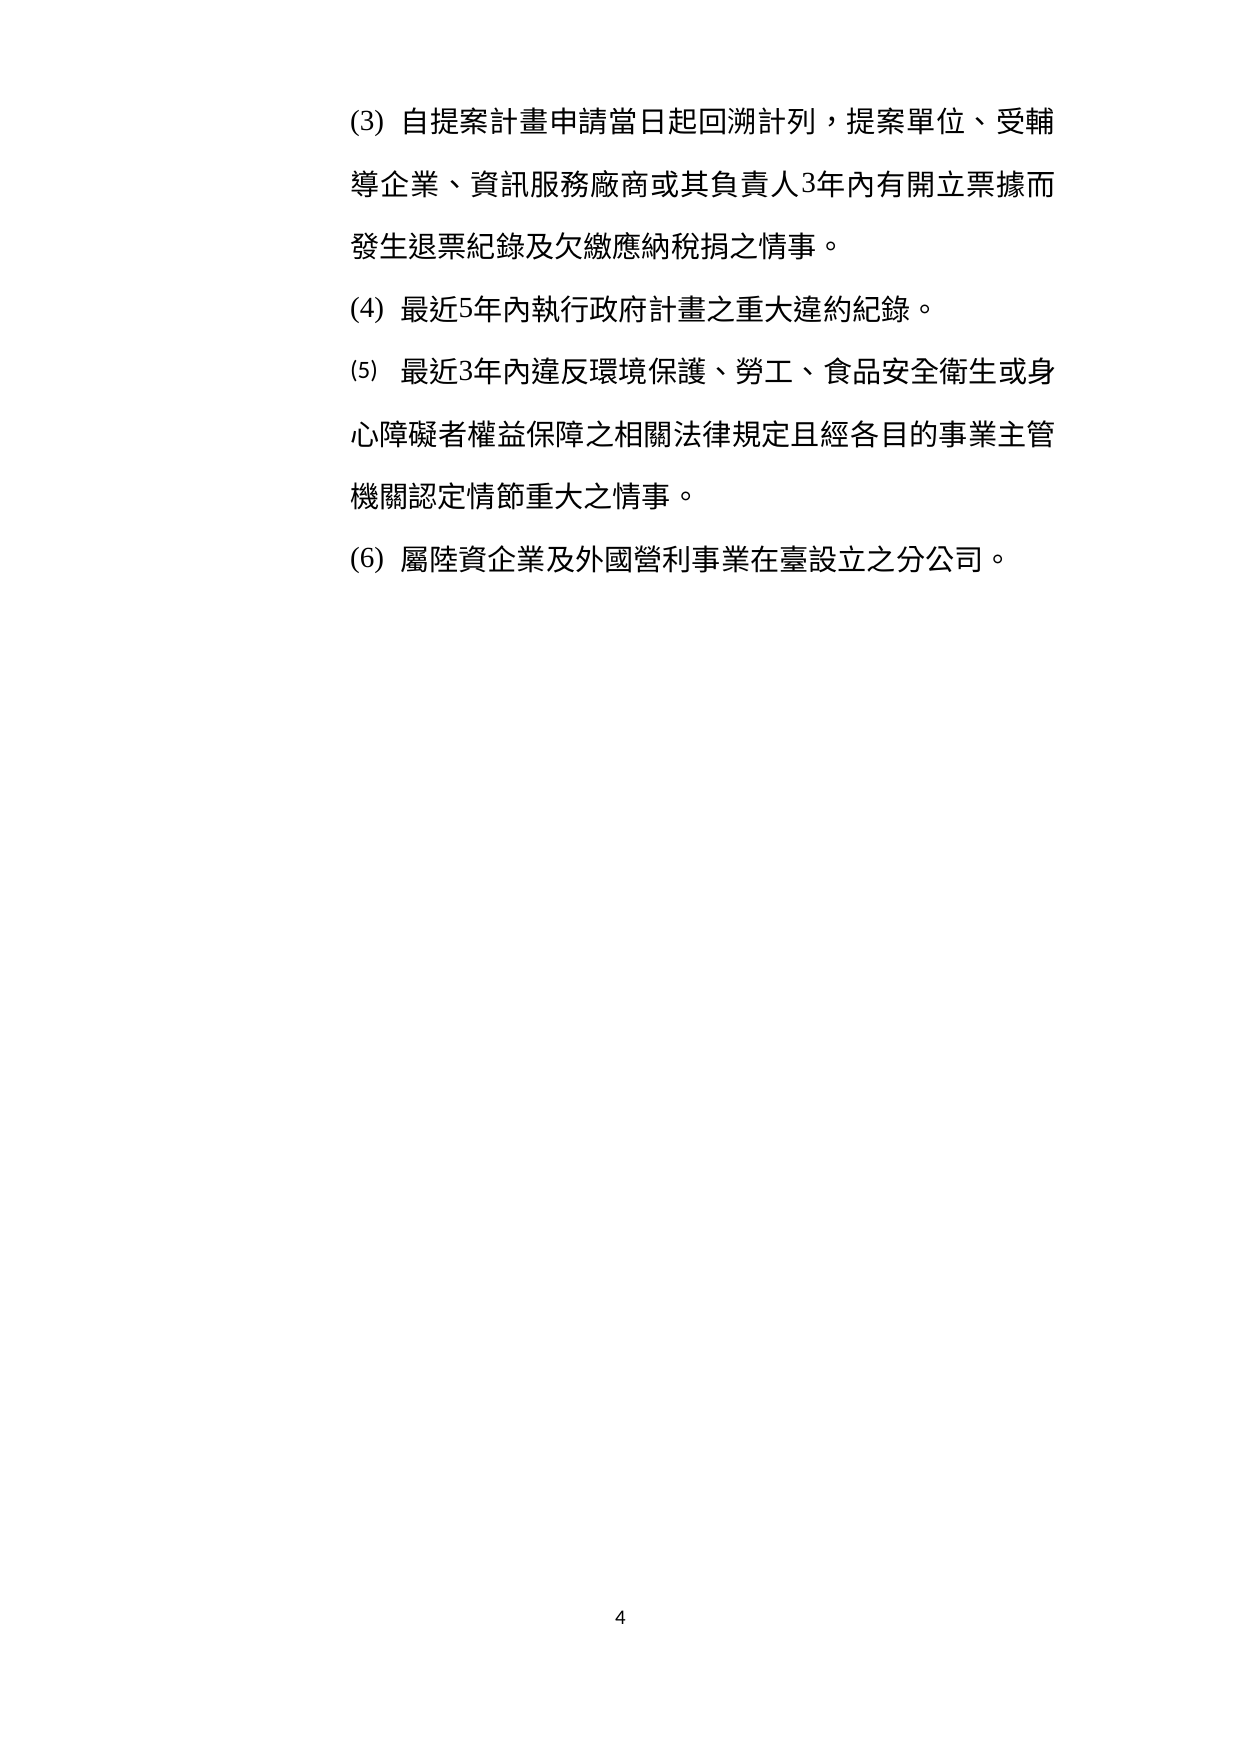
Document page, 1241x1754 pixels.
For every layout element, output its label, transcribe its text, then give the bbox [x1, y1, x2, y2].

list 自提案計畫申請當日起回溯計列，提案單位、受輔導企業、資訊服務廠商或其負責人3年內有開立票據而發生退票紀錄及欠繳應納稅捐之情事。 [350, 88, 1056, 276]
list 最近3年內違反環境保護、勞工、食品安全衛生或身心障礙者權益保障之相關法律規定且經各目的事業主管機關認定情節重大之情事。 [350, 338, 1056, 526]
list 最近5年內執行政府計畫之重大違約紀錄。 [350, 276, 1056, 338]
list 屬陸資企業及外國營利事業在臺設立之分公司。 [350, 526, 1056, 588]
